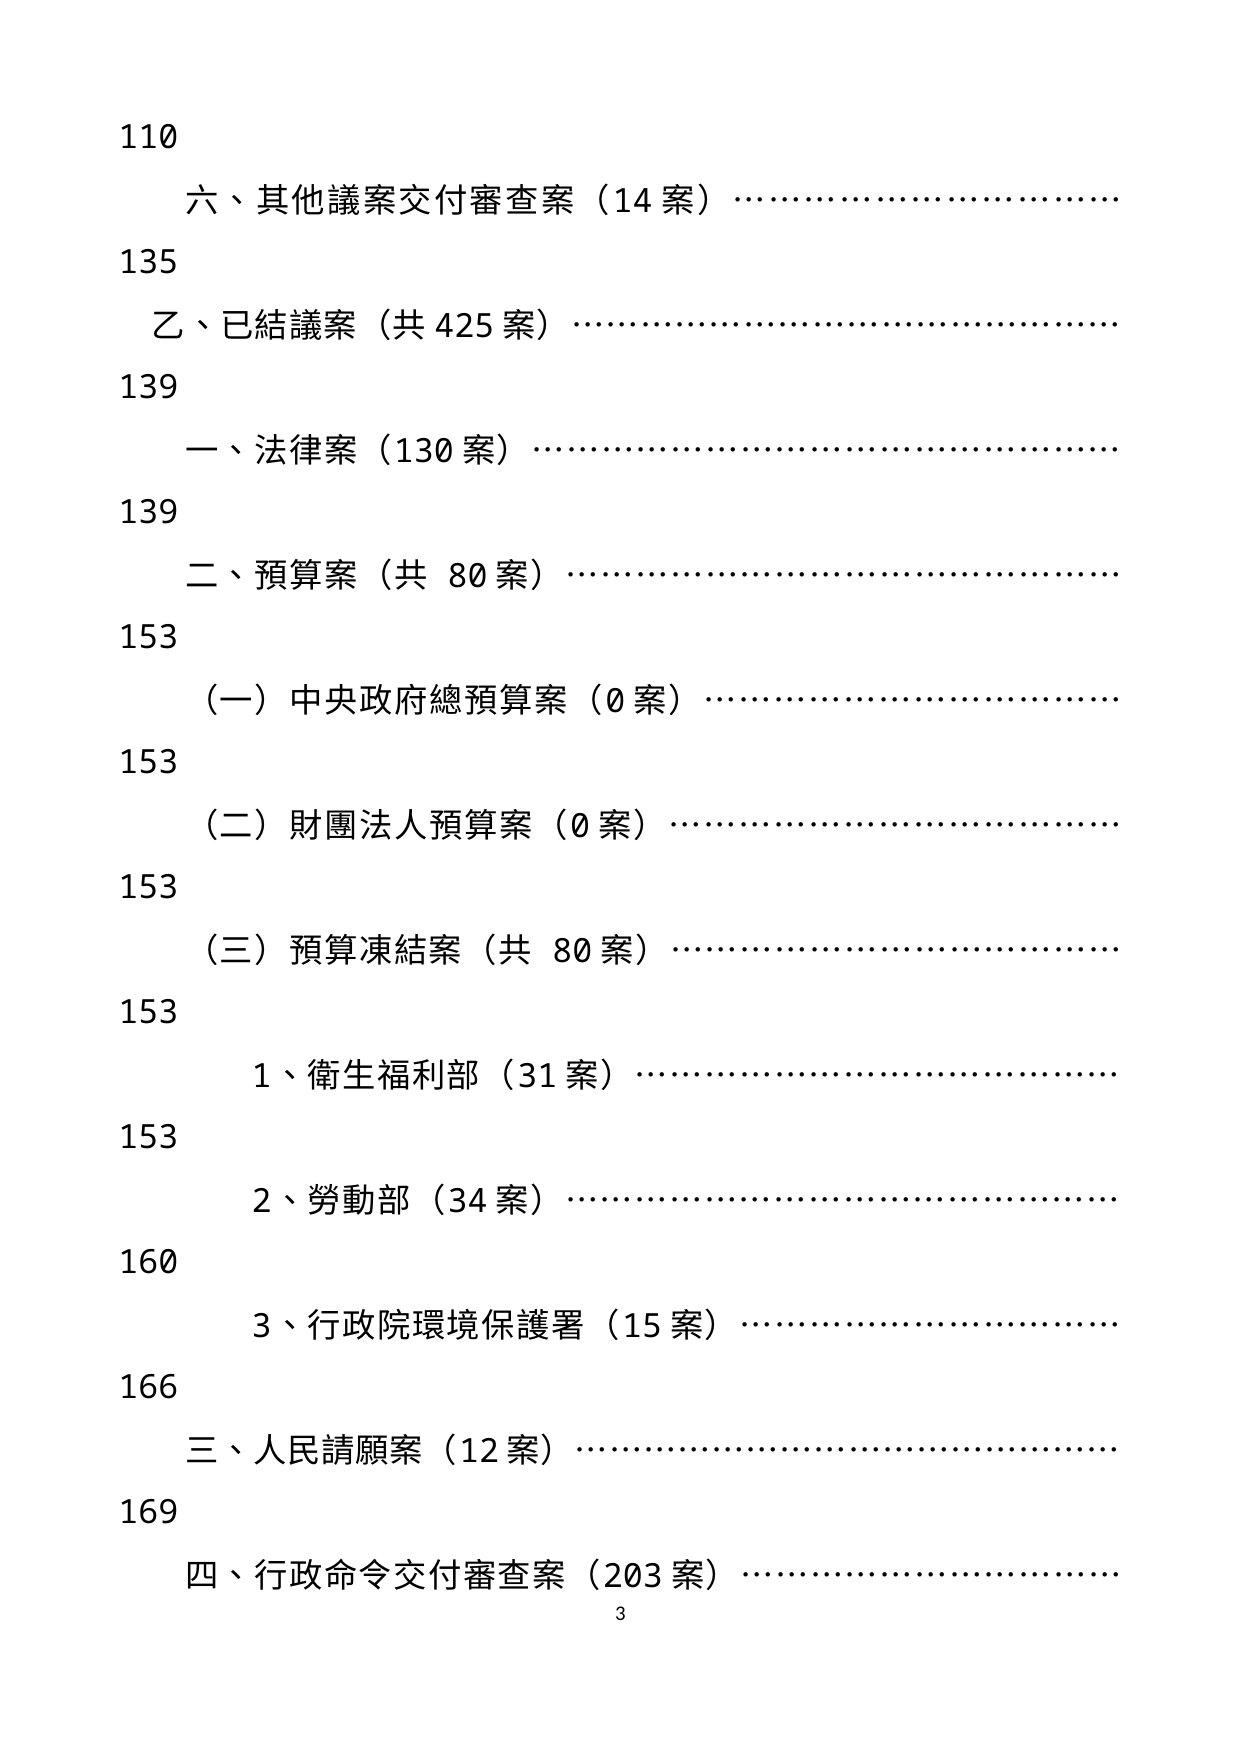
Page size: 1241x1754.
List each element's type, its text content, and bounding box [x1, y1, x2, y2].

text 四、行政命令交付審查案（203案）…………………………… [118, 1532, 1122, 1594]
text 乙、已結議案（共425案）…………………………………………139 [118, 282, 1122, 407]
text 二、預算案（共 80案）…………………………………………153 [118, 532, 1122, 657]
text 3、行政院環境保護署（15案）……………………………166 [118, 1282, 1122, 1407]
text 三、人民請願案（12案）…………………………………………169 [118, 1407, 1122, 1532]
text （二）財團法人預算案（0案）…………………………………153 [118, 782, 1122, 907]
text 1、衛生福利部（31案）……………………………………153 [118, 1032, 1122, 1157]
text （三）預算凍結案（共 80案）…………………………………153 [118, 907, 1122, 1032]
text 一、法律案（130案）…………………………………………… 139 [118, 407, 1122, 532]
text （一）中央政府總預算案（0案）………………………………153 [118, 657, 1122, 782]
text 110 [118, 94, 1122, 157]
text 2、勞動部（34案）…………………………………………160 [118, 1157, 1122, 1282]
text 六、其他議案交付審查案（14案）…………………………… 135 [118, 157, 1122, 282]
